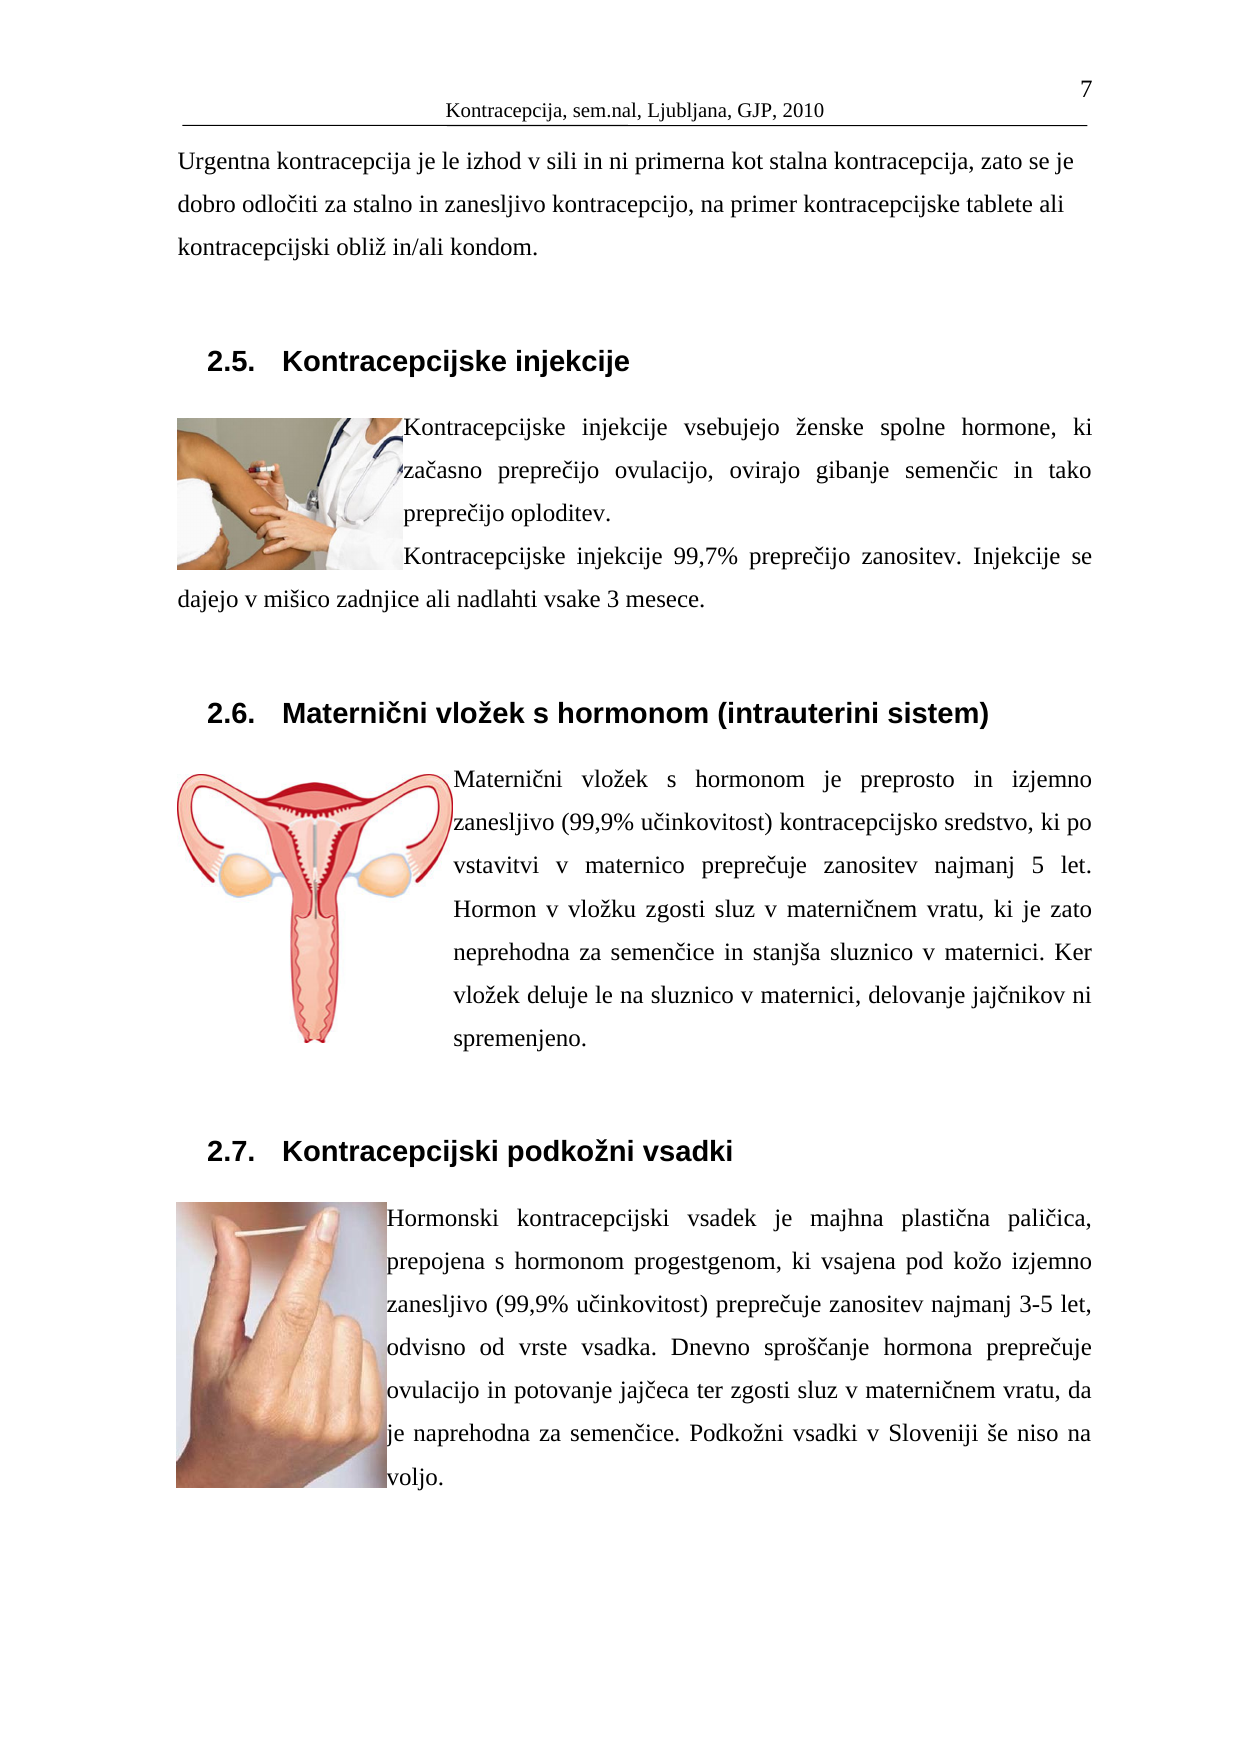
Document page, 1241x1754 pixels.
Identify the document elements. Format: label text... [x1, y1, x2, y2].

text Kontracepcijske injekcije 99,7% preprečijo zanositev. Injekcije se dajejo v mišico zadnjice ali nadlahti vsake 3 mesece. [177, 541, 1092, 613]
text Kontracepcijske injekcije vsebujejo ženske spolne hormone, ki začasno preprečijo ovulacijo, ovirajo gibanje semenčic in tako preprečijo oploditev. [177, 412, 1092, 527]
picture [176, 1202, 387, 1488]
text Hormonski kontracepcijski vsadek je majhna plastična paličica, prepojena s hormonom progestgenom, ki vsajena pod kožo izjemno zanesljivo (99,9% učinkovitost) preprečuje zanositev najmanj 3-5 let, odvisno od vrste vsadka. Dnevno sproščanje hormona preprečuje ovulacijo in potovanje jajčeca ter zgosti sluz v materničnem vratu, da je naprehodna za semenčice. Podkožni vsadki v Sloveniji še niso na voljo. [177, 1203, 1092, 1490]
picture [177, 418, 403, 570]
text Urgentna kontracepcija je le izhod v sili in ni primerna kot stalna kontracepcija, zato se je dobro odločiti za stalno in zanesljivo kontracepcijo, na primer kontracepcijske tablete ali kontracepcijski obliž in/ali kondom. [177, 146, 1092, 261]
picture [177, 774, 453, 1043]
subtitle Maternični vložek s hormonom (intrauterini sistem) [207, 696, 1092, 729]
text Maternični vložek s hormonom je preprosto in izjemno zanesljivo (99,9% učinkovitost) kontracepcijsko sredstvo, ki po vstavitvi v maternico preprečuje zanositev najmanj 5 let. Hormon v vložku zgosti sluz v materničnem vratu, ki je zato neprehodna za semenčice in stanjša sluznico v maternici. Ker vložek deluje le na sluznico v maternici, delovanje jajčnikov ni spremenjeno. [177, 764, 1092, 1052]
subtitle Kontracepcijske injekcije [207, 343, 1092, 377]
subtitle Kontracepcijski podkožni vsadki [207, 1134, 1092, 1168]
